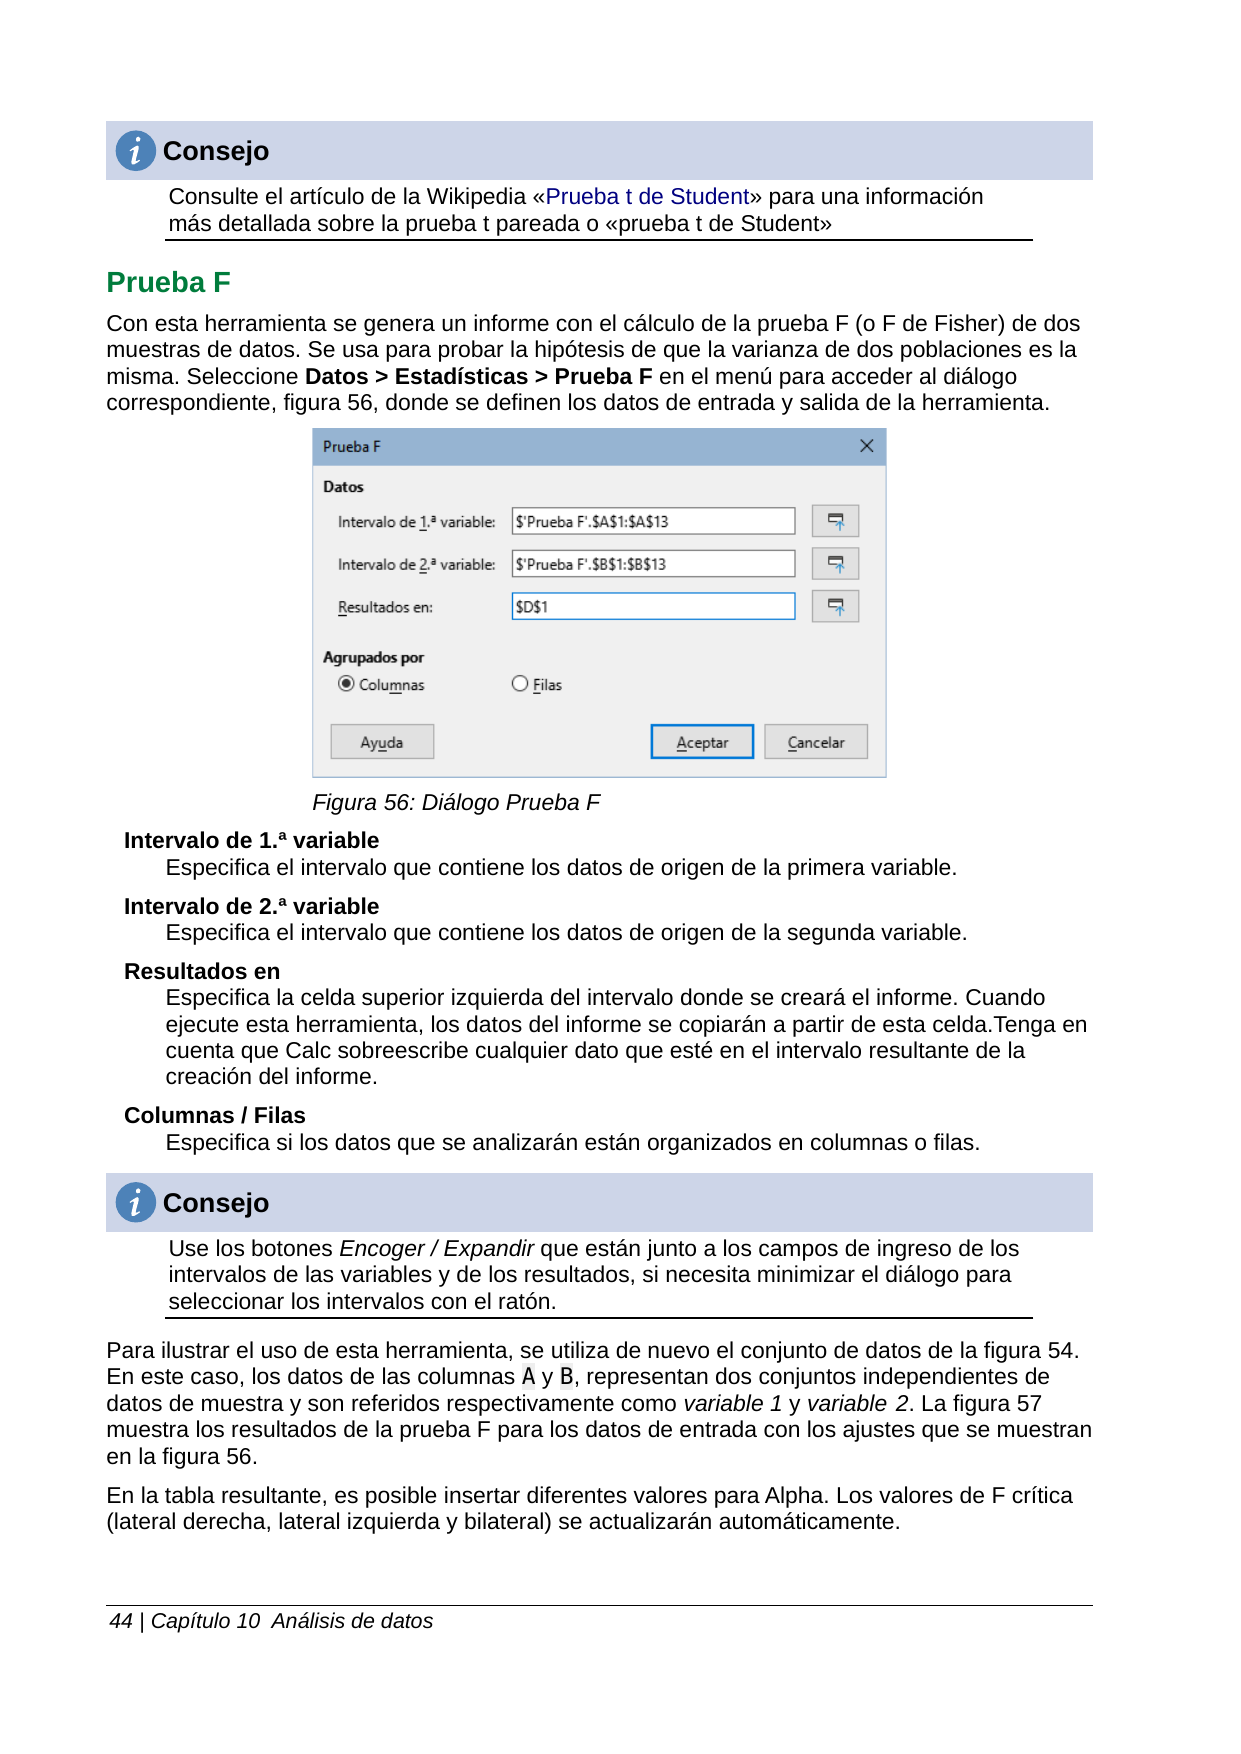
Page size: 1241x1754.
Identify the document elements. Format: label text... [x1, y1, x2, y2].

text En la tabla resultante, es posible insertar diferentes valores para Alpha. Los valores de F crítica (lateral derecha, lateral izquierda y bilateral) se actualizarán automáticamente. [106, 1482, 1093, 1534]
text Resultados en [124, 958, 1093, 984]
text Use los botones Encoger / Expandir que están junto a los campos de ingreso de los intervalos de las variables y de los resultados, si necesita minimizar el diálogo para seleccionar los intervalos con el ratón. [165, 1232, 1033, 1317]
text Especifica el intervalo que contiene los datos de origen de la primera variable. [165, 854, 1093, 880]
subtitle Consejo [106, 1173, 1093, 1232]
text Figura 56: Diálogo Prueba F [312, 789, 887, 816]
text Para ilustrar el uso de esta herramienta, se utiliza de nuevo el conjunto de datos de la figura 54. En este caso, los datos de las columnas A y B, representan dos conjuntos independientes de datos de muestra y son referidos respectivamente como variable 1 y variable 2. La figura 57 muestra los resultados de la prueba F para los datos de entrada con los ajustes que se muestran en la figura 56. [106, 1337, 1093, 1469]
picture [312, 428, 887, 778]
text Consulte el artículo de la Wikipedia «Prueba t de Student» para una información más detallada sobre la prueba t pareada o «prueba t de Student» [165, 180, 1033, 239]
text Intervalo de 2.ª variable [124, 893, 1093, 919]
text Especifica el intervalo que contiene los datos de origen de la segunda variable. [165, 919, 1093, 945]
text Intervalo de 1.ª variable [124, 827, 1093, 854]
text Especifica si los datos que se analizarán están organizados en columnas o filas. [165, 1128, 1093, 1155]
text Con esta herramienta se genera un informe con el cálculo de la prueba F (o F de Fisher) de dos muestras de datos. Se usa para probar la hipótesis de que la varianza de dos poblaciones es la misma. Seleccione Datos > Estadísticas > Prueba F en el menú para acceder al diálogo correspondiente, figura 56, donde se definen los datos de entrada y salida de la herramienta. [106, 310, 1093, 416]
text Especifica la celda superior izquierda del intervalo donde se creará el informe. Cuando ejecute esta herramienta, los datos del informe se copiarán a partir de esta celda.Tenga en cuenta que Calc sobreescribe cualquier dato que esté en el intervalo resultante de la creación del informe. [165, 984, 1093, 1090]
subtitle Consejo [106, 121, 1093, 180]
text Columnas / Filas [124, 1102, 1093, 1128]
subtitle Prueba F [106, 265, 1093, 298]
